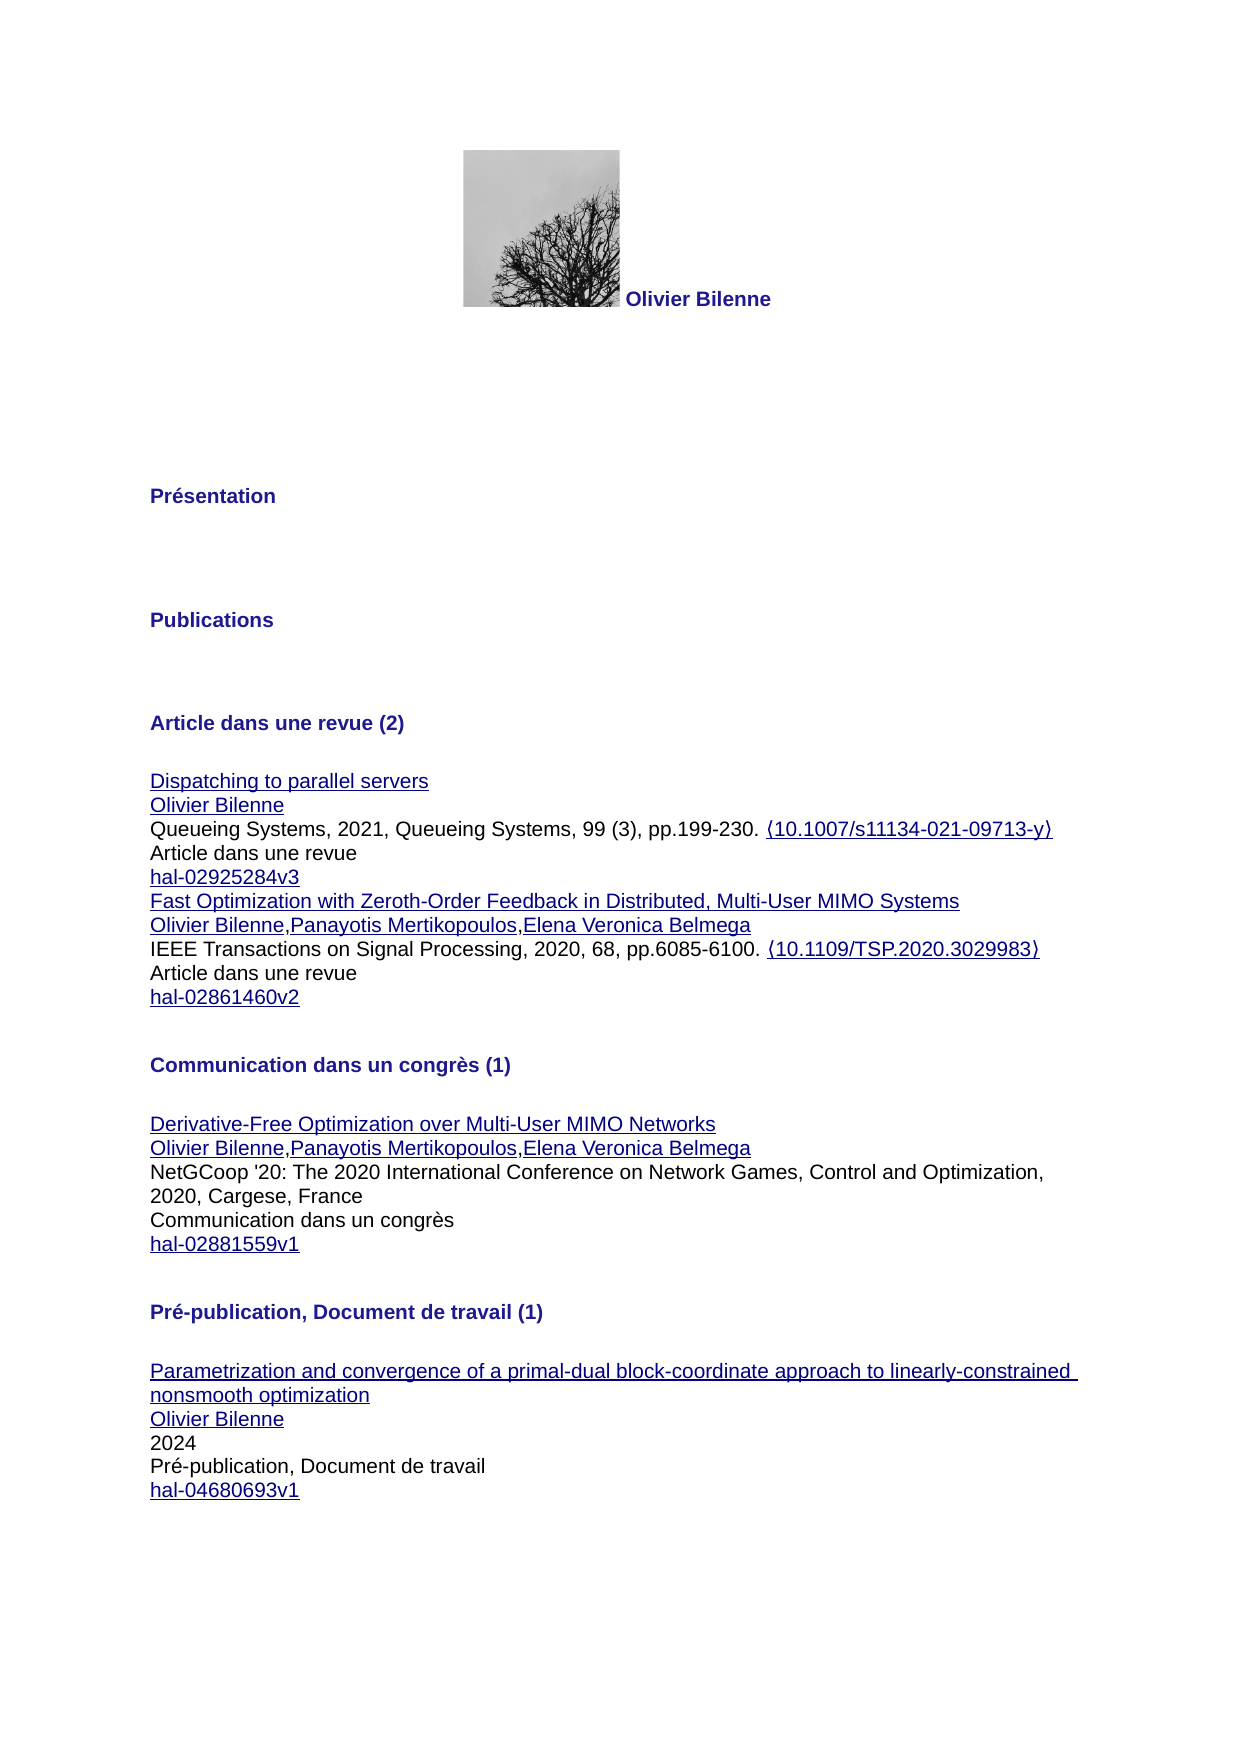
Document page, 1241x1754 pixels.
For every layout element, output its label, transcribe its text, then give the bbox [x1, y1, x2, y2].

subtitle Pré-publication, Document de travail (1) [150, 1300, 1090, 1324]
subtitle Publications [150, 607, 1090, 631]
table_header Parametrization and convergence of a primal-dual block-coordinate approach to linearly-constrained nonsmooth optimization Olivier Bilenne 2024 Pré-publication, Document de travail hal-04680693v1 [150, 1359, 1090, 1502]
table_header Derivative-Free Optimization over Multi-User MIMO Networks Olivier Bilenne,Panayotis Mertikopoulos,Elena Veronica Belmega NetGCoop '20: The 2020 International Conference on Network Games, Control and Optimization, 2020, Cargese, France Communication dans un congrès hal-02881559v1 [150, 1112, 1090, 1255]
subtitle Article dans une revue (2) [150, 711, 1090, 734]
table_header Dispatching to parallel servers Olivier Bilenne Queueing Systems, 2021, Queueing Systems, 99 (3), pp.199-230. ⟨10.1007/s11134-021-09713-y⟩ Article dans une revue hal-02925284v3 [150, 769, 1090, 889]
picture [463, 150, 620, 307]
subtitle Présentation [150, 483, 1090, 507]
table_cell Fast Optimization with Zeroth-Order Feedback in Distributed, Multi-User MIMO Systems Olivier Bilenne,Panayotis Mertikopoulos,Elena Veronica Belmega IEEE Transactions on Signal Processing, 2020, 68, pp.6085-6100. ⟨10.1109/TSP.2020.3029983⟩ Article dans une revue hal-02861460v2 [150, 889, 1090, 1008]
subtitle Communication dans un congrès (1) [150, 1053, 1090, 1077]
subtitle Olivier Bilenne [150, 150, 1090, 311]
